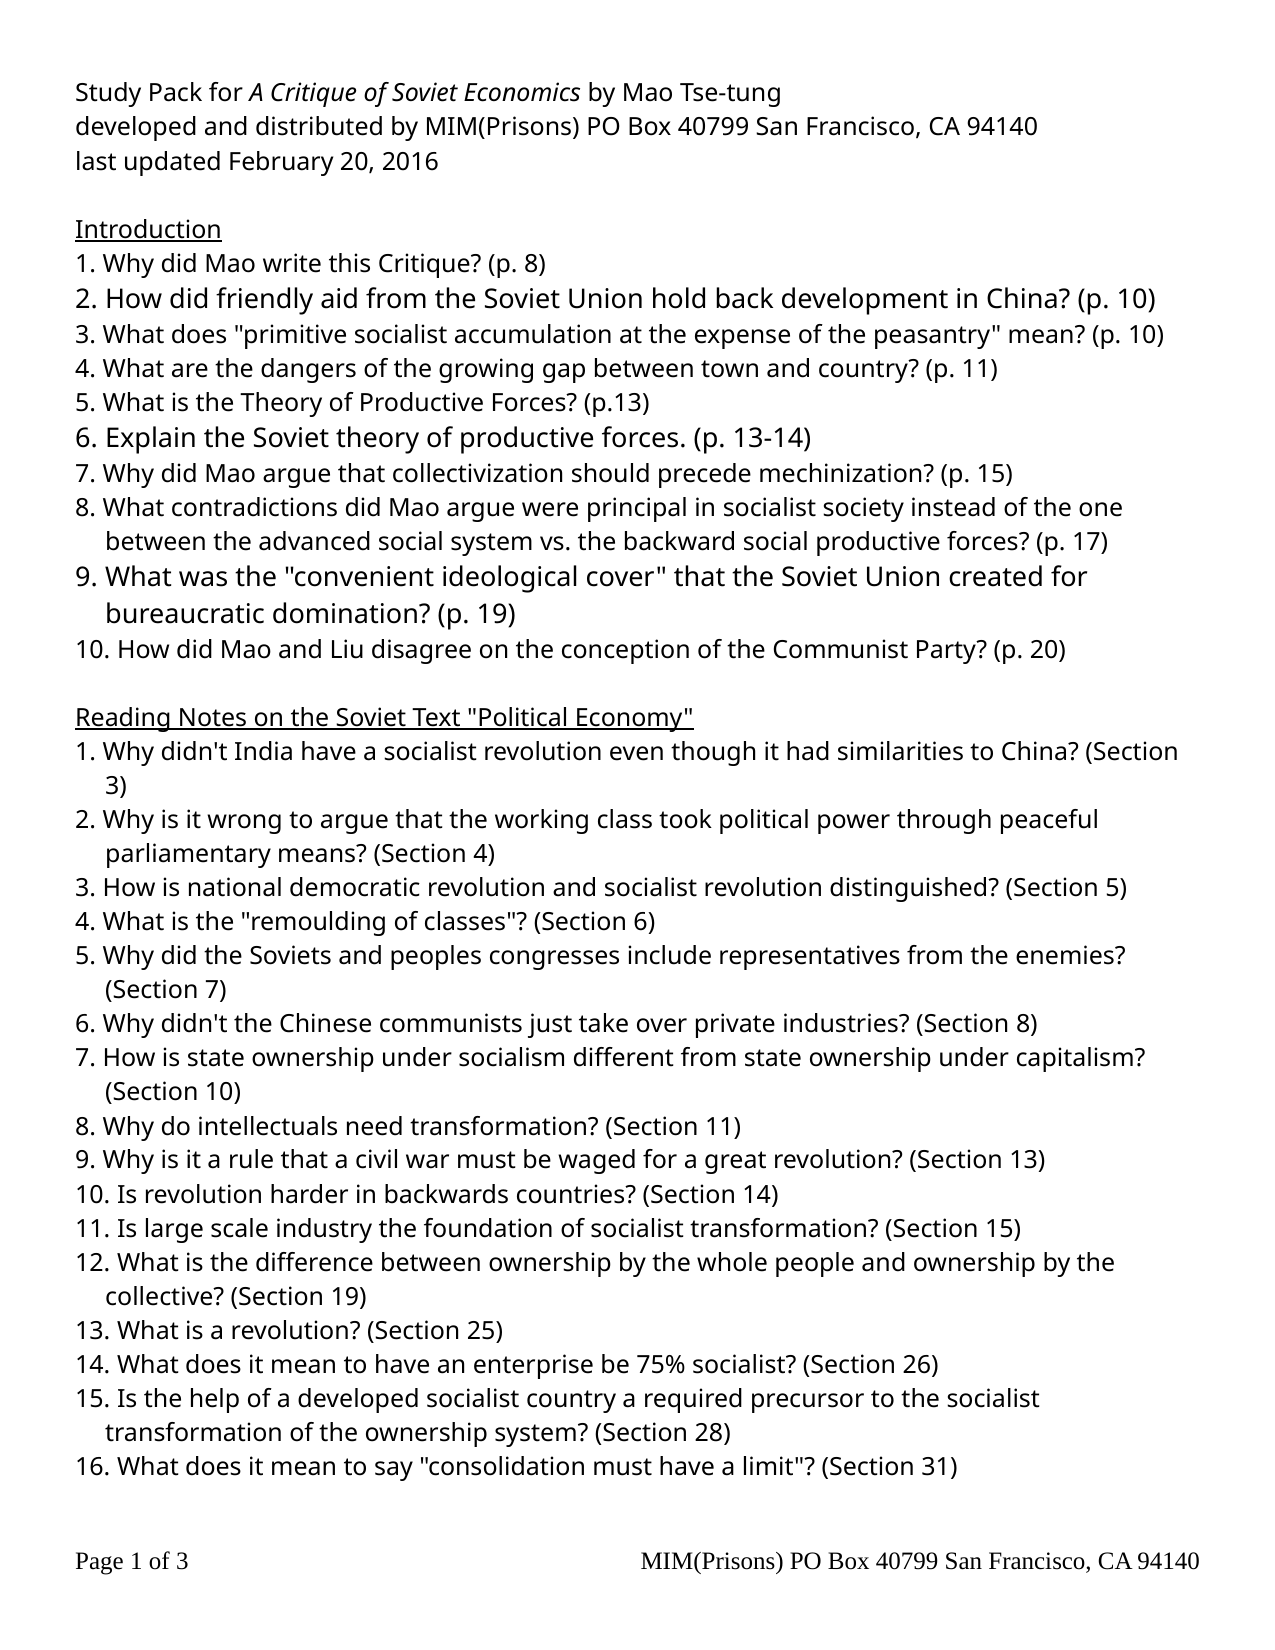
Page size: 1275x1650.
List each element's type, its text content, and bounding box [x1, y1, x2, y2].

list How is state ownership under socialism different from state ownership under capitalism? (Section 10) [75, 1040, 1200, 1108]
list Explain the Soviet theory of productive forces. (p. 13-14) [75, 418, 1200, 455]
list Is the help of a developed socialist country a required precursor to the socialist transformation of the ownership system? (Section 28) [75, 1381, 1200, 1449]
text developed and distributed by MIM(Prisons) PO Box 40799 San Francisco, CA 94140 [75, 109, 1200, 143]
list Why is it wrong to argue that the working class took political power through peaceful parliamentary means? (Section 4) [75, 802, 1200, 870]
text Reading Notes on the Soviet Text "Political Economy" [75, 699, 1200, 733]
list Why do intellectuals need transformation? (Section 11) [75, 1108, 1200, 1142]
list How is national democratic revolution and socialist revolution distinguished? (Section 5) [75, 870, 1200, 904]
list What is the "remoulding of classes"? (Section 6) [75, 904, 1200, 938]
text Introduction [75, 211, 1200, 245]
list What was the "convenient ideological cover" that the Soviet Union created for bureaucratic domination? (p. 19) [75, 557, 1200, 631]
list Is large scale industry the foundation of socialist transformation? (Section 15) [75, 1210, 1200, 1244]
list Why did Mao argue that collectivization should precede mechinization? (p. 15) [75, 455, 1200, 489]
list Why didn't India have a socialist revolution even though it had similarities to China? (Section 3) [75, 733, 1200, 802]
list What are the dangers of the growing gap between town and country? (p. 11) [75, 350, 1200, 384]
list Why didn't the Chinese communists just take over private industries? (Section 8) [75, 1006, 1200, 1040]
list What does it mean to say "consolidation must have a limit"? (Section 31) [75, 1449, 1200, 1483]
list What does "primitive socialist accumulation at the expense of the peasantry" mean? (p. 10) [75, 316, 1200, 350]
list Is revolution harder in backwards countries? (Section 14) [75, 1176, 1200, 1210]
text Study Pack for A Critique of Soviet Economics by Mao Tse-tung [75, 75, 1200, 109]
list How did friendly aid from the Soviet Union hold back development in China? (p. 10) [75, 279, 1200, 316]
list What does it mean to have an enterprise be 75% socialist? (Section 26) [75, 1347, 1200, 1381]
list What contradictions did Mao argue were principal in socialist society instead of the one between the advanced social system vs. the backward social productive forces? (p. 17) [75, 489, 1200, 557]
list What is the Theory of Productive Forces? (p.13) [75, 384, 1200, 418]
list What is a revolution? (Section 25) [75, 1312, 1200, 1347]
list Why did the Soviets and peoples congresses include representatives from the enemies? (Section 7) [75, 938, 1200, 1006]
list What is the difference between ownership by the whole people and ownership by the collective? (Section 19) [75, 1244, 1200, 1312]
list How did Mao and Liu disagree on the conception of the Communist Party? (p. 20) [75, 631, 1200, 665]
list Why did Mao write this Critique? (p. 8) [75, 245, 1200, 279]
text last updated February 20, 2016 [75, 143, 1200, 177]
list Why is it a rule that a civil war must be waged for a great revolution? (Section 13) [75, 1142, 1200, 1176]
